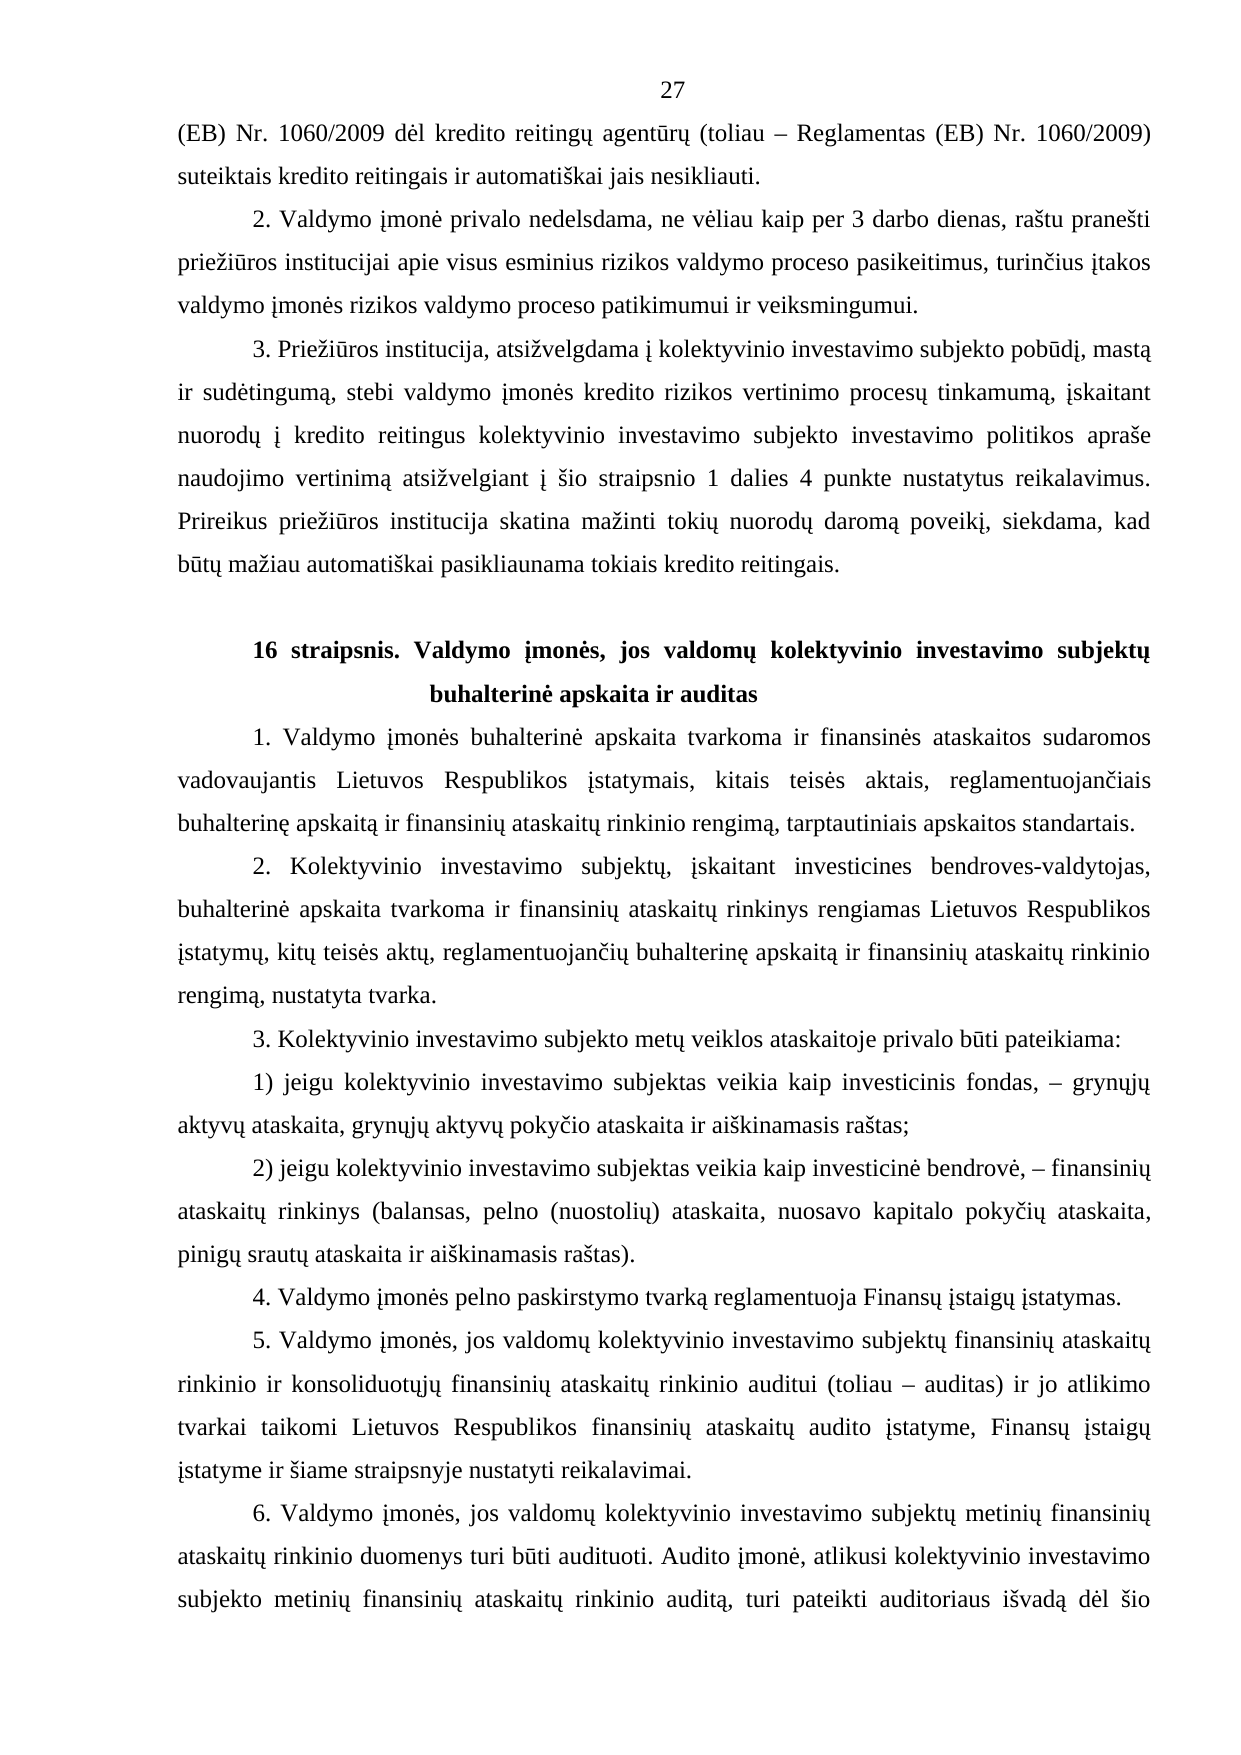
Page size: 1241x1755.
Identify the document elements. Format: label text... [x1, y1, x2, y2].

text 2. Kolektyvinio investavimo subjektų, įskaitant investicines bendroves-valdytojas, buhalterinė apskaita tvarkoma ir finansinių ataskaitų rinkinys rengiamas Lietuvos Respublikos įstatymų, kitų teisės aktų, reglamentuojančių buhalterinę apskaitą ir finansinių ataskaitų rinkinio rengimą, nustatyta tvarka. [177, 851, 1152, 1009]
text 1) jeigu kolektyvinio investavimo subjektas veikia kaip investicinis fondas, – grynųjų aktyvų ataskaita, grynųjų aktyvų pokyčio ataskaita ir aiškinamasis raštas; [177, 1067, 1152, 1139]
text 5. Valdymo įmonės, jos valdomų kolektyvinio investavimo subjektų finansinių ataskaitų rinkinio ir konsoliduotųjų finansinių ataskaitų rinkinio auditui (toliau – auditas) ir jo atlikimo tvarkai taikomi Lietuvos Respublikos finansinių ataskaitų audito įstatyme, Finansų įstaigų įstatyme ir šiame straipsnyje nustatyti reikalavimai. [177, 1326, 1152, 1484]
text (EB) Nr. 1060/2009 dėl kredito reitingų agentūrų (toliau – Reglamentas (EB) Nr. 1060/2009) suteiktais kredito reitingais ir automatiškai jais nesikliauti. [177, 118, 1152, 190]
text 6. Valdymo įmonės, jos valdomų kolektyvinio investavimo subjektų metinių finansinių ataskaitų rinkinio duomenys turi būti audituoti. Audito įmonė, atlikusi kolektyvinio investavimo subjekto metinių finansinių ataskaitų rinkinio auditą, turi pateikti auditoriaus išvadą dėl šio [177, 1498, 1152, 1613]
text 1. Valdymo įmonės buhalterinė apskaita tvarkoma ir finansinės ataskaitos sudaromos vadovaujantis Lietuvos Respublikos įstatymais, kitais teisės aktais, reglamentuojančiais buhalterinę apskaitą ir finansinių ataskaitų rinkinio rengimą, tarptautiniais apskaitos standartais. [177, 722, 1152, 837]
text 16 straipsnis. Valdymo įmonės, jos valdomų kolektyvinio investavimo subjektų buhalterinė apskaita ir auditas [252, 636, 1152, 707]
text 2. Valdymo įmonė privalo nedelsdama, ne vėliau kaip per 3 darbo dienas, raštu pranešti priežiūros institucijai apie visus esminius rizikos valdymo proceso pasikeitimus, turinčius įtakos valdymo įmonės rizikos valdymo proceso patikimumui ir veiksmingumui. [177, 204, 1152, 319]
text 3. Kolektyvinio investavimo subjekto metų veiklos ataskaitoje privalo būti pateikiama: [177, 1024, 1152, 1052]
text 3. Priežiūros institucija, atsižvelgdama į kolektyvinio investavimo subjekto pobūdį, mastą ir sudėtingumą, stebi valdymo įmonės kredito rizikos vertinimo procesų tinkamumą, įskaitant nuorodų į kredito reitingus kolektyvinio investavimo subjekto investavimo politikos apraše naudojimo vertinimą atsižvelgiant į šio straipsnio 1 dalies 4 punkte nustatytus reikalavimus. Prireikus priežiūros institucija skatina mažinti tokių nuorodų daromą poveikį, siekdama, kad būtų mažiau automatiškai pasikliaunama tokiais kredito reitingais. [177, 334, 1152, 578]
text 4. Valdymo įmonės pelno paskirstymo tvarką reglamentuoja Finansų įstaigų įstatymas. [177, 1282, 1152, 1311]
text 2) jeigu kolektyvinio investavimo subjektas veikia kaip investicinė bendrovė, – finansinių ataskaitų rinkinys (balansas, pelno (nuostolių) ataskaita, nuosavo kapitalo pokyčių ataskaita, pinigų srautų ataskaita ir aiškinamasis raštas). [177, 1153, 1152, 1268]
